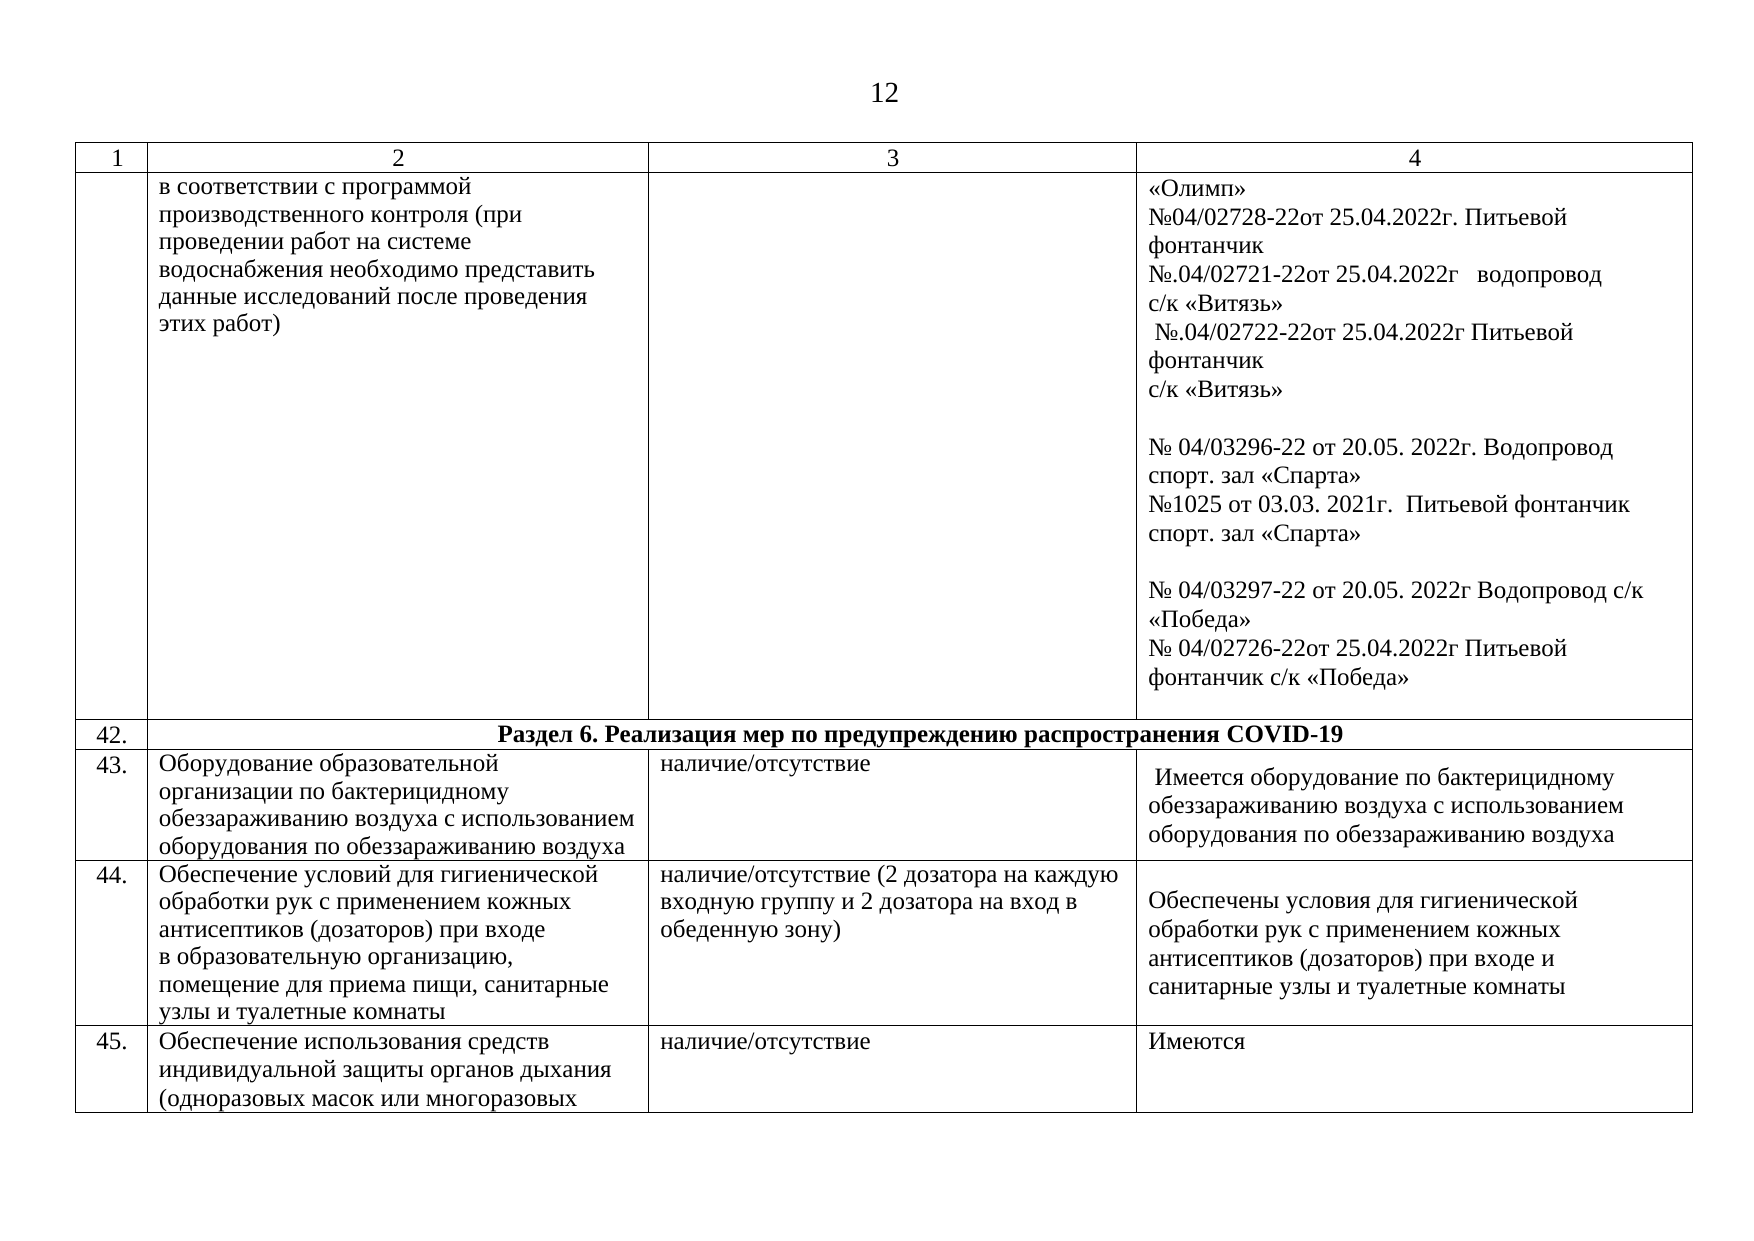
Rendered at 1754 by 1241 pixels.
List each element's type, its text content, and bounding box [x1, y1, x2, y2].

table_header 2 [148, 143, 648, 172]
table_cell 42. [76, 720, 147, 749]
table_cell в соответствии с программой производственного контроля (при проведении работ на системе водоснабжения необходимо представить данные исследований после проведения этих работ) [148, 173, 648, 719]
table_header 3 [649, 143, 1136, 172]
table_cell Обеспечены условия для гигиенической обработки рук с применением кожных антисептиков (дозаторов) при входе и санитарные узлы и туалетные комнаты [1137, 861, 1692, 1025]
table_cell Обеспечение условий для гигиенической обработки рук с применением кожных антисептиков (дозаторов) при входе в образовательную организацию, помещение для приема пищи, санитарные узлы и туалетные комнаты [148, 861, 648, 1025]
table_cell Оборудование образовательной организации по бактерицидному обеззараживанию воздуха с использованием оборудования по обеззараживанию воздуха [148, 750, 648, 859]
table_header 4 [1137, 143, 1692, 172]
table_cell Имеются [1137, 1026, 1692, 1112]
table_cell наличие/отсутствие [649, 1026, 1136, 1112]
table_cell наличие/отсутствие (2 дозатора на каждую входную группу и 2 дозатора на вход в обеденную зону) [649, 861, 1136, 1025]
table_cell Раздел 6. Реализация мер по предупреждению распространения COVID-19 [148, 720, 1692, 749]
table_cell Имеется оборудование по бактерицидному обеззараживанию воздуха с использованием оборудования по обеззараживанию воздуха [1137, 750, 1692, 859]
table_cell «Олимп» №04/02728-22от 25.04.2022г. Питьевой фонтанчик №.04/02721-22от 25.04.2022г водопровод с/к «Витязь» №.04/02722-22от 25.04.2022г Питьевой фонтанчик с/к «Витязь» № 04/03296-22 от 20.05. 2022г. Водопровод спорт. зал «Спарта» №1025 от 03.03. 2021г. Питьевой фонтанчик спорт. зал «Спарта» № 04/03297-22 от 20.05. 2022г Водопровод с/к «Победа» № 04/02726-22от 25.04.2022г Питьевой фонтанчик с/к «Победа» [1137, 173, 1692, 719]
table_cell [649, 173, 1136, 719]
table_header 1 [76, 143, 147, 172]
table_cell 45. [76, 1026, 147, 1112]
table_cell [76, 173, 147, 719]
table_cell 44. [76, 861, 147, 1025]
table_cell наличие/отсутствие [649, 750, 1136, 859]
table_cell 43. [76, 750, 147, 859]
table_cell Обеспечение использования средств индивидуальной защиты органов дыхания (одноразовых масок или многоразовых [148, 1026, 648, 1112]
